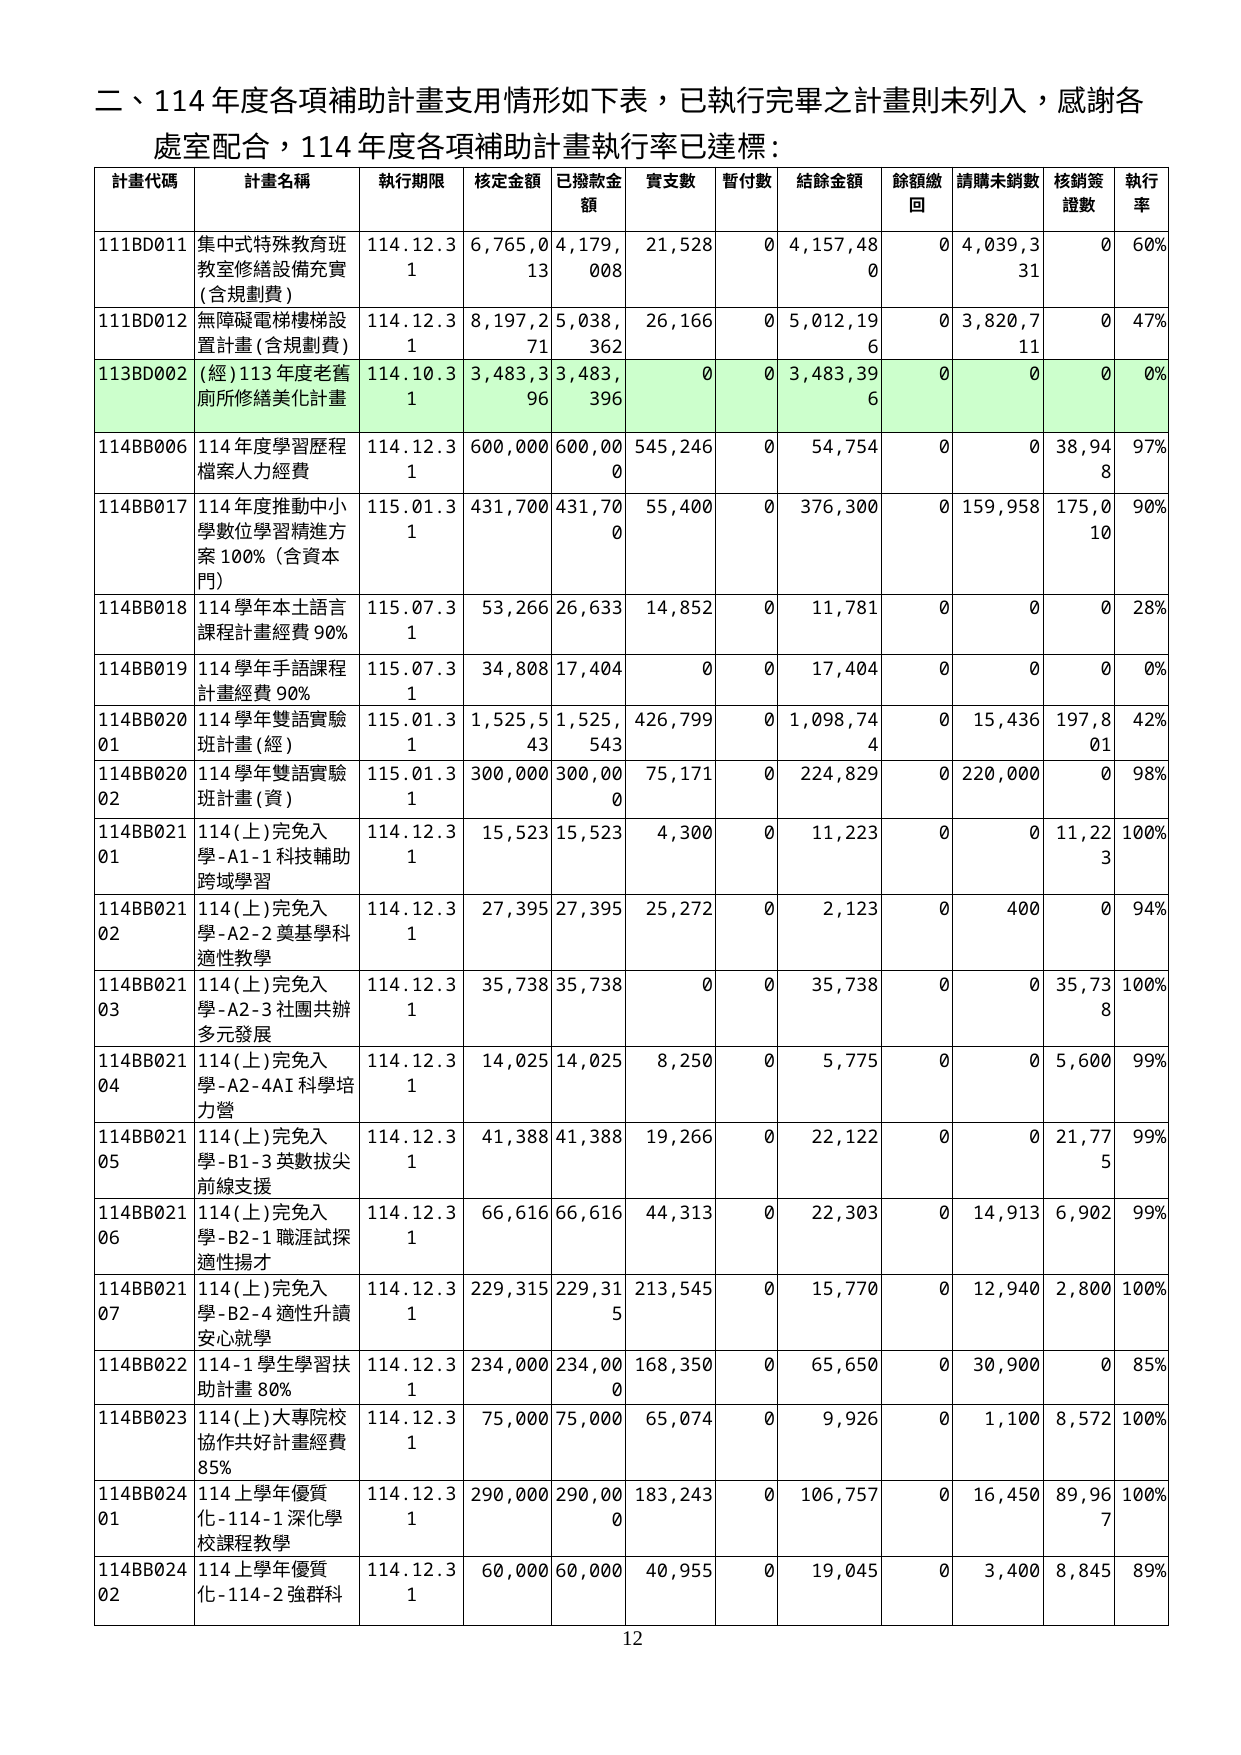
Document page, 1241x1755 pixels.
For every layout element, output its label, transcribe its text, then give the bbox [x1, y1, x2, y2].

table_cell 53,266 [464, 595, 551, 654]
table_cell 114BB02107 [95, 1275, 194, 1350]
table_cell 8,845 [1044, 1557, 1114, 1625]
table_cell 0 [953, 1047, 1043, 1122]
table_cell 15,770 [778, 1275, 881, 1350]
table_cell 115.01.31 [360, 761, 463, 818]
table_cell 114上學年優質化-114-2強群科 [195, 1557, 359, 1625]
table_cell 114(上)完免入學-A2-4AI科學培力營 [195, 1047, 359, 1122]
table_cell 3,820,711 [953, 308, 1043, 359]
table_cell 229,315 [464, 1275, 551, 1350]
table_cell 114上學年優質化-114-1深化學校課程教學 [195, 1481, 359, 1556]
table_cell 0 [716, 308, 777, 359]
table_cell 0 [882, 706, 952, 759]
table_cell 0 [882, 895, 952, 970]
table_cell 114.12.31 [360, 895, 463, 970]
table_cell 114.12.31 [360, 819, 463, 894]
table_cell 114(上)大專院校協作共好計畫經費85% [195, 1405, 359, 1480]
table_cell 0 [716, 1351, 777, 1404]
table_cell 0 [882, 1351, 952, 1404]
table_cell 113BD002 [95, 360, 194, 432]
table_cell 60,000 [552, 1557, 625, 1625]
table_cell 44,313 [626, 1199, 715, 1274]
table_cell 16,450 [953, 1481, 1043, 1556]
table_cell 0 [1044, 655, 1114, 705]
table_cell 100% [1115, 819, 1168, 894]
table_cell 97% [1115, 433, 1168, 493]
table_cell 2,123 [778, 895, 881, 970]
table_cell 115.07.31 [360, 595, 463, 654]
table_cell 115.01.31 [360, 494, 463, 594]
table_cell 3,400 [953, 1557, 1043, 1625]
table_cell 114.12.31 [360, 433, 463, 493]
table_cell 5,038,362 [552, 308, 625, 359]
table_cell 14,852 [626, 595, 715, 654]
table_header 計畫代碼 [95, 168, 194, 231]
table_cell 0 [953, 819, 1043, 894]
table_cell 600,000 [552, 433, 625, 493]
table_cell 0 [716, 819, 777, 894]
table_cell 5,012,196 [778, 308, 881, 359]
table_cell 17,404 [552, 655, 625, 705]
table_header 核銷簽證數 [1044, 168, 1114, 231]
table_cell 75,171 [626, 761, 715, 818]
table_cell 426,799 [626, 706, 715, 759]
table_cell 114(上)完免入學-A2-3社團共辦多元發展 [195, 971, 359, 1046]
table_cell 114學年本土語言課程計畫經費90% [195, 595, 359, 654]
table_cell 545,246 [626, 433, 715, 493]
table_cell 2,800 [1044, 1275, 1114, 1350]
table_cell 4,300 [626, 819, 715, 894]
table_cell 8,572 [1044, 1405, 1114, 1480]
table_header 計畫名稱 [195, 168, 359, 231]
table_cell 114BB02105 [95, 1123, 194, 1198]
table_cell 0 [882, 1123, 952, 1198]
table_cell 114BB02402 [95, 1557, 194, 1625]
table_cell 0 [882, 1481, 952, 1556]
table_cell 114BB02401 [95, 1481, 194, 1556]
table_cell 40,955 [626, 1557, 715, 1625]
table_cell 38,948 [1044, 433, 1114, 493]
table_cell 0 [626, 360, 715, 432]
table_cell 25,272 [626, 895, 715, 970]
table_cell 0 [953, 1123, 1043, 1198]
table_cell 0 [953, 360, 1043, 432]
table_cell 197,801 [1044, 706, 1114, 759]
table_cell 114(上)完免入學-B2-4適性升讀安心就學 [195, 1275, 359, 1350]
table_cell 34,808 [464, 655, 551, 705]
table_cell 114-1學生學習扶助計畫80% [195, 1351, 359, 1404]
table_cell 9,926 [778, 1405, 881, 1480]
table_cell 114.12.31 [360, 1199, 463, 1274]
table_cell 0 [716, 655, 777, 705]
table_cell 14,913 [953, 1199, 1043, 1274]
table_cell 600,000 [464, 433, 551, 493]
table_cell 1,525,543 [464, 706, 551, 759]
table_header 實支數 [626, 168, 715, 231]
table_cell 0 [882, 360, 952, 432]
table_cell 75,000 [464, 1405, 551, 1480]
table_cell 55,400 [626, 494, 715, 594]
table_cell 234,000 [464, 1351, 551, 1404]
table_header 執行期限 [360, 168, 463, 231]
table_cell 0 [1044, 360, 1114, 432]
table_cell 0 [626, 655, 715, 705]
table_cell 65,650 [778, 1351, 881, 1404]
table_cell 19,266 [626, 1123, 715, 1198]
text 二、114年度各項補助計畫支用情形如下表，已執行完畢之計畫則未列入，感謝各處室配合，114年度各項補助計畫執行率已達標: [94, 75, 1170, 167]
table_cell 290,000 [464, 1481, 551, 1556]
table_cell 66,616 [552, 1199, 625, 1274]
table_cell 114.12.31 [360, 1557, 463, 1625]
table_cell 0 [1044, 308, 1114, 359]
table_cell 35,738 [552, 971, 625, 1046]
table_cell 99% [1115, 1123, 1168, 1198]
table_cell 0 [1044, 232, 1114, 307]
table_header 執行率 [1115, 168, 1168, 231]
table_cell 4,039,331 [953, 232, 1043, 307]
table_cell 14,025 [552, 1047, 625, 1122]
table_cell 11,223 [778, 819, 881, 894]
table_cell 0 [1044, 895, 1114, 970]
table_cell 0% [1115, 360, 1168, 432]
table_cell 0 [882, 308, 952, 359]
table_cell 114(上)完免入學-A1-1科技輔助跨域學習 [195, 819, 359, 894]
table_cell 114BB019 [95, 655, 194, 705]
table_cell 0 [716, 360, 777, 432]
table_cell 114BB02002 [95, 761, 194, 818]
table_cell 4,179,008 [552, 232, 625, 307]
table_cell 4,157,480 [778, 232, 881, 307]
table_cell 11,781 [778, 595, 881, 654]
table_cell 30,900 [953, 1351, 1043, 1404]
table_cell 8,197,271 [464, 308, 551, 359]
table_cell 75,000 [552, 1405, 625, 1480]
table_cell 1,098,744 [778, 706, 881, 759]
table_cell 0 [882, 819, 952, 894]
table_cell 28% [1115, 595, 1168, 654]
table_cell 115.01.31 [360, 706, 463, 759]
table_cell 220,000 [953, 761, 1043, 818]
table_cell 0 [882, 1047, 952, 1122]
table_cell 0 [882, 971, 952, 1046]
table_cell 159,958 [953, 494, 1043, 594]
table_cell 114BB02106 [95, 1199, 194, 1274]
table_cell 114.12.31 [360, 1405, 463, 1480]
table_cell 114BB02104 [95, 1047, 194, 1122]
table_cell 114(上)完免入學-A2-2奠基學科適性教學 [195, 895, 359, 970]
table_cell 114.12.31 [360, 1351, 463, 1404]
table_cell 0% [1115, 655, 1168, 705]
table_cell 290,000 [552, 1481, 625, 1556]
table_cell 100% [1115, 971, 1168, 1046]
table_cell 15,523 [552, 819, 625, 894]
table_cell 114.12.31 [360, 1481, 463, 1556]
table_cell 47% [1115, 308, 1168, 359]
table_cell 0 [1044, 761, 1114, 818]
table_cell 85% [1115, 1351, 1168, 1404]
table_cell 0 [1044, 595, 1114, 654]
table_cell 66,616 [464, 1199, 551, 1274]
table_cell 17,404 [778, 655, 881, 705]
table_cell 65,074 [626, 1405, 715, 1480]
table_cell 0 [716, 971, 777, 1046]
table_header 請購未銷數 [953, 168, 1043, 231]
table_cell 0 [882, 595, 952, 654]
table_cell 35,738 [464, 971, 551, 1046]
table_header 已撥款金額 [552, 168, 625, 231]
table_cell 100% [1115, 1275, 1168, 1350]
table_cell 0 [626, 971, 715, 1046]
table_cell 11,223 [1044, 819, 1114, 894]
table_cell 229,315 [552, 1275, 625, 1350]
table_cell 3,483,396 [464, 360, 551, 432]
table_cell 234,000 [552, 1351, 625, 1404]
table_cell 114BB02102 [95, 895, 194, 970]
table_cell 114.12.31 [360, 308, 463, 359]
table_cell 89,967 [1044, 1481, 1114, 1556]
table_header 暫付數 [716, 168, 777, 231]
table_cell 213,545 [626, 1275, 715, 1350]
table_cell 0 [716, 1481, 777, 1556]
table_cell 0 [716, 1047, 777, 1122]
table_cell 224,829 [778, 761, 881, 818]
table_cell 98% [1115, 761, 1168, 818]
table_cell 0 [882, 433, 952, 493]
table_cell 114BB02101 [95, 819, 194, 894]
table_cell 114.12.31 [360, 1123, 463, 1198]
table_cell 114(上)完免入學-B2-1職涯試探適性揚才 [195, 1199, 359, 1274]
table_cell 41,388 [552, 1123, 625, 1198]
table_cell 114(上)完免入學-B1-3英數拔尖前線支援 [195, 1123, 359, 1198]
table_cell 6,902 [1044, 1199, 1114, 1274]
table_cell 300,000 [464, 761, 551, 818]
table_cell 1,100 [953, 1405, 1043, 1480]
table_cell 0 [882, 1275, 952, 1350]
table_cell 26,633 [552, 595, 625, 654]
table_cell 431,700 [464, 494, 551, 594]
table_cell 99% [1115, 1199, 1168, 1274]
table_cell 0 [716, 1557, 777, 1625]
table_cell 0 [882, 655, 952, 705]
table_cell 0 [953, 595, 1043, 654]
table_cell 60,000 [464, 1557, 551, 1625]
table_cell 0 [716, 595, 777, 654]
table_cell 41,388 [464, 1123, 551, 1198]
table_cell 15,523 [464, 819, 551, 894]
table_cell (經)113年度老舊廁所修繕美化計畫 [195, 360, 359, 432]
table_cell 90% [1115, 494, 1168, 594]
table_cell 114.10.31 [360, 360, 463, 432]
table_cell 114學年雙語實驗班計畫(資) [195, 761, 359, 818]
table_header 核定金額 [464, 168, 551, 231]
table_cell 27,395 [464, 895, 551, 970]
table_cell 12,940 [953, 1275, 1043, 1350]
table_cell 0 [1044, 1351, 1114, 1404]
table_cell 114年度學習歷程檔案人力經費 [195, 433, 359, 493]
table_cell 22,122 [778, 1123, 881, 1198]
table_cell 114BB02103 [95, 971, 194, 1046]
table_cell 114.12.31 [360, 1275, 463, 1350]
table_cell 0 [716, 1199, 777, 1274]
table_cell 21,528 [626, 232, 715, 307]
table_cell 0 [882, 1557, 952, 1625]
table_cell 115.07.31 [360, 655, 463, 705]
table_cell 94% [1115, 895, 1168, 970]
table_cell 5,775 [778, 1047, 881, 1122]
table_cell 0 [882, 1405, 952, 1480]
table_cell 168,350 [626, 1351, 715, 1404]
table_cell 27,395 [552, 895, 625, 970]
table_cell 114.12.31 [360, 232, 463, 307]
table_cell 14,025 [464, 1047, 551, 1122]
table_cell 無障礙電梯樓梯設置計畫(含規劃費) [195, 308, 359, 359]
table_cell 0 [882, 761, 952, 818]
table_cell 114BB018 [95, 595, 194, 654]
table_cell 54,754 [778, 433, 881, 493]
table_cell 400 [953, 895, 1043, 970]
table_cell 集中式特殊教育班教室修繕設備充實(含規劃費) [195, 232, 359, 307]
table_cell 0 [882, 232, 952, 307]
table_cell 114BB006 [95, 433, 194, 493]
table_cell 1,525,543 [552, 706, 625, 759]
table_cell 5,600 [1044, 1047, 1114, 1122]
table_cell 0 [716, 1405, 777, 1480]
table_cell 111BD011 [95, 232, 194, 307]
table_cell 431,700 [552, 494, 625, 594]
table_cell 3,483,396 [552, 360, 625, 432]
table_cell 0 [716, 1275, 777, 1350]
table_header 餘額繳回 [882, 168, 952, 231]
table_cell 0 [716, 761, 777, 818]
table_cell 0 [716, 1123, 777, 1198]
table_cell 0 [716, 895, 777, 970]
table_cell 114BB02001 [95, 706, 194, 759]
table_cell 35,738 [1044, 971, 1114, 1046]
table_cell 0 [716, 433, 777, 493]
table_cell 114BB022 [95, 1351, 194, 1404]
table_cell 19,045 [778, 1557, 881, 1625]
table_cell 35,738 [778, 971, 881, 1046]
table_cell 0 [953, 971, 1043, 1046]
table_cell 175,010 [1044, 494, 1114, 594]
table_cell 60% [1115, 232, 1168, 307]
table_cell 21,775 [1044, 1123, 1114, 1198]
table_cell 89% [1115, 1557, 1168, 1625]
table_cell 3,483,396 [778, 360, 881, 432]
table_cell 376,300 [778, 494, 881, 594]
table_cell 8,250 [626, 1047, 715, 1122]
table_cell 22,303 [778, 1199, 881, 1274]
table_cell 99% [1115, 1047, 1168, 1122]
table_cell 114.12.31 [360, 971, 463, 1046]
table_cell 15,436 [953, 706, 1043, 759]
table_cell 114學年雙語實驗班計畫(經) [195, 706, 359, 759]
table_header 結餘金額 [778, 168, 881, 231]
table_cell 114BB017 [95, 494, 194, 594]
table_cell 111BD012 [95, 308, 194, 359]
table_cell 114年度推動中小學數位學習精進方案100%（含資本門） [195, 494, 359, 594]
table_cell 0 [882, 1199, 952, 1274]
table_cell 106,757 [778, 1481, 881, 1556]
table_cell 26,166 [626, 308, 715, 359]
table_cell 0 [716, 494, 777, 594]
table_cell 100% [1115, 1481, 1168, 1556]
table_cell 114.12.31 [360, 1047, 463, 1122]
table_cell 0 [716, 706, 777, 759]
table_cell 6,765,013 [464, 232, 551, 307]
table_cell 0 [953, 433, 1043, 493]
table_cell 114BB023 [95, 1405, 194, 1480]
table_cell 100% [1115, 1405, 1168, 1480]
table_cell 300,000 [552, 761, 625, 818]
table_cell 0 [716, 232, 777, 307]
table_cell 114學年手語課程計畫經費90% [195, 655, 359, 705]
table_cell 42% [1115, 706, 1168, 759]
table_cell 0 [882, 494, 952, 594]
table_cell 0 [953, 655, 1043, 705]
table_cell 183,243 [626, 1481, 715, 1556]
